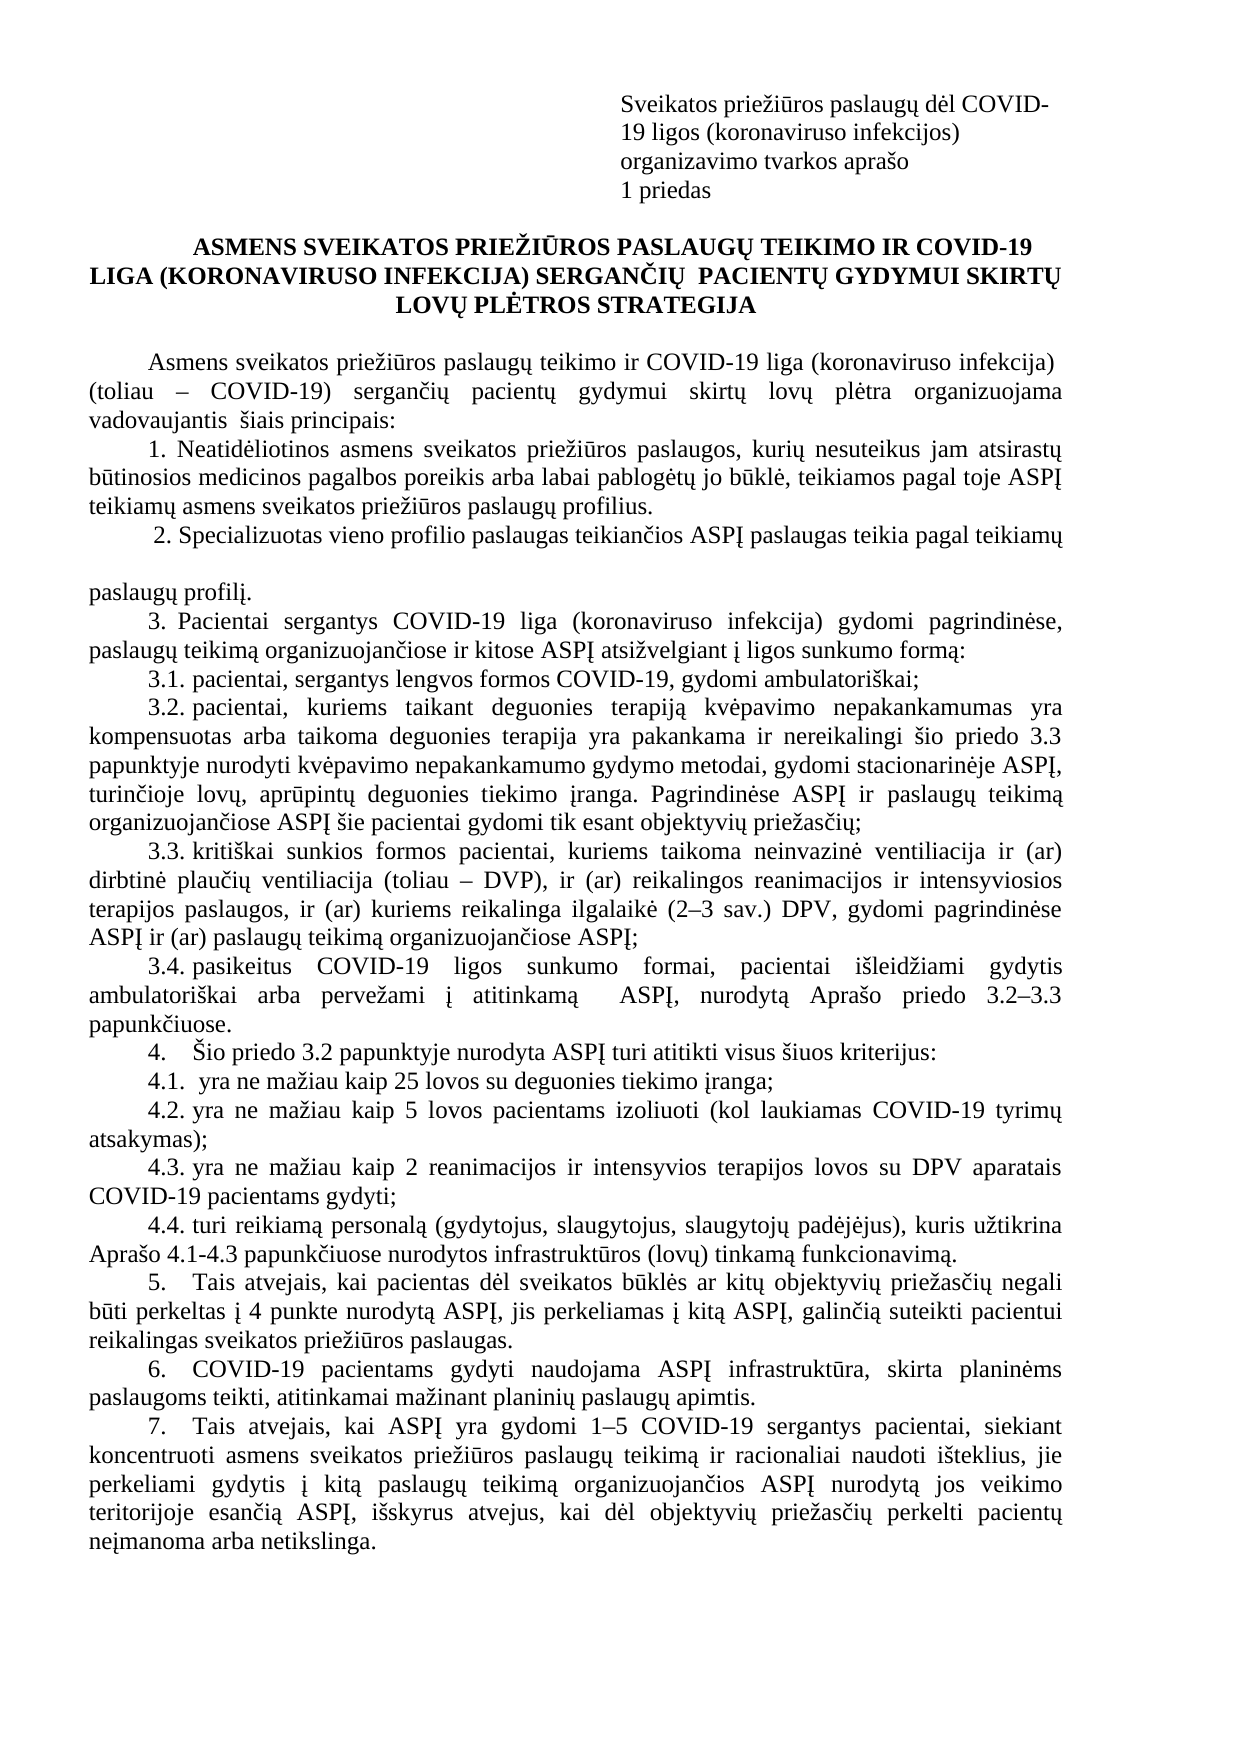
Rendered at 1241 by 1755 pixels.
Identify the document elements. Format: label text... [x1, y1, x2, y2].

text 1 priedas [88, 175, 1063, 204]
text Sveikatos priežiūros paslaugų dėl COVID-19 ligos (koronaviruso infekcijos) organizavimo tvarkos aprašo [620, 89, 1063, 175]
text Asmens sveikatos priežiūros paslaugų teikimo ir COVID-19 liga (koronaviruso infekcija) (toliau – COVID-19) sergančių pacientų gydymui skirtų lovų plėtra organizuojama vadovaujantis šiais principais: [88, 347, 1063, 434]
text 3.2. pacientai, kuriems taikant deguonies terapiją kvėpavimo nepakankamumas yra kompensuotas arba taikoma deguonies terapija yra pakankama ir nereikalingi šio priedo 3.3 papunktyje nurodyti kvėpavimo nepakankamumo gydymo metodai, gydomi stacionarinėje ASPĮ, turinčioje lovų, aprūpintų deguonies tiekimo įranga. Pagrindinėse ASPĮ ir paslaugų teikimą organizuojančiose ASPĮ šie pacientai gydomi tik esant objektyvių priežasčių; [88, 692, 1063, 836]
text 7. Tais atvejais, kai ASPĮ yra gydomi 1–5 COVID-19 sergantys pacientai, siekiant koncentruoti asmens sveikatos priežiūros paslaugų teikimą ir racionaliai naudoti išteklius, jie perkeliami gydytis į kitą paslaugų teikimą organizuojančios ASPĮ nurodytą jos veikimo teritorijoje esančią ASPĮ, išskyrus atvejus, kai dėl objektyvių priežasčių perkelti pacientų neįmanoma arba netikslinga. [88, 1411, 1063, 1555]
text 6. COVID-19 pacientams gydyti naudojama ASPĮ infrastruktūra, skirta planinėms paslaugoms teikti, atitinkamai mažinant planinių paslaugų apimtis. [88, 1354, 1063, 1411]
text 1. Neatidėliotinos asmens sveikatos priežiūros paslaugos, kurių nesuteikus jam atsirastų būtinosios medicinos pagalbos poreikis arba labai pablogėtų jo būklė, teikiamos pagal toje ASPĮ teikiamų asmens sveikatos priežiūros paslaugų profilius. [88, 434, 1063, 520]
text 2. Specializuotas vieno profilio paslaugas teikiančios ASPĮ paslaugas teikia pagal teikiamų paslaugų profilį. [88, 520, 1063, 606]
text 5. Tais atvejais, kai pacientas dėl sveikatos būklės ar kitų objektyvių priežasčių negali būti perkeltas į 4 punkte nurodytą ASPĮ, jis perkeliamas į kitą ASPĮ, galinčią suteikti pacientui reikalingas sveikatos priežiūros paslaugas. [88, 1267, 1063, 1354]
text 4.3. yra ne mažiau kaip 2 reanimacijos ir intensyvios terapijos lovos su DPV aparatais COVID-19 pacientams gydyti; [88, 1152, 1063, 1210]
text 4.2. yra ne mažiau kaip 5 lovos pacientams izoliuoti (kol laukiamas COVID-19 tyrimų atsakymas); [88, 1095, 1063, 1152]
text 3. Pacientai sergantys COVID-19 liga (koronaviruso infekcija) gydomi pagrindinėse, paslaugų teikimą organizuojančiose ir kitose ASPĮ atsižvelgiant į ligos sunkumo formą: [88, 606, 1063, 664]
text ASMENS SVEIKATOS PRIEŽIŪROS PASLAUGŲ TEIKIMO IR COVID-19 LIGA (KORONAVIRUSO INFEKCIJA) SERGANČIŲ PACIENTŲ GYDYMUI SKIRTŲ LOVŲ PLĖTROS STRATEGIJA [88, 232, 1063, 319]
text 3.3. kritiškai sunkios formos pacientai, kuriems taikoma neinvazinė ventiliacija ir (ar) dirbtinė plaučių ventiliacija (toliau – DVP), ir (ar) reikalingos reanimacijos ir intensyviosios terapijos paslaugos, ir (ar) kuriems reikalinga ilgalaikė (2–3 sav.) DPV, gydomi pagrindinėse ASPĮ ir (ar) paslaugų teikimą organizuojančiose ASPĮ; [88, 836, 1063, 951]
text 3.4. pasikeitus COVID-19 ligos sunkumo formai, pacientai išleidžiami gydytis ambulatoriškai arba pervežami į atitinkamą ASPĮ, nurodytą Aprašo priedo 3.2–3.3 papunkčiuose. [88, 951, 1063, 1037]
text 4. Šio priedo 3.2 papunktyje nurodyta ASPĮ turi atitikti visus šiuos kriterijus: [148, 1037, 1063, 1066]
text 3.1. pacientai, sergantys lengvos formos COVID-19, gydomi ambulatoriškai; [148, 664, 1063, 692]
text 4.1. yra ne mažiau kaip 25 lovos su deguonies tiekimo įranga; [148, 1066, 1063, 1095]
text 4.4. turi reikiamą personalą (gydytojus, slaugytojus, slaugytojų padėjėjus), kuris užtikrina Aprašo 4.1-4.3 papunkčiuose nurodytos infrastruktūros (lovų) tinkamą funkcionavimą. [88, 1210, 1063, 1267]
